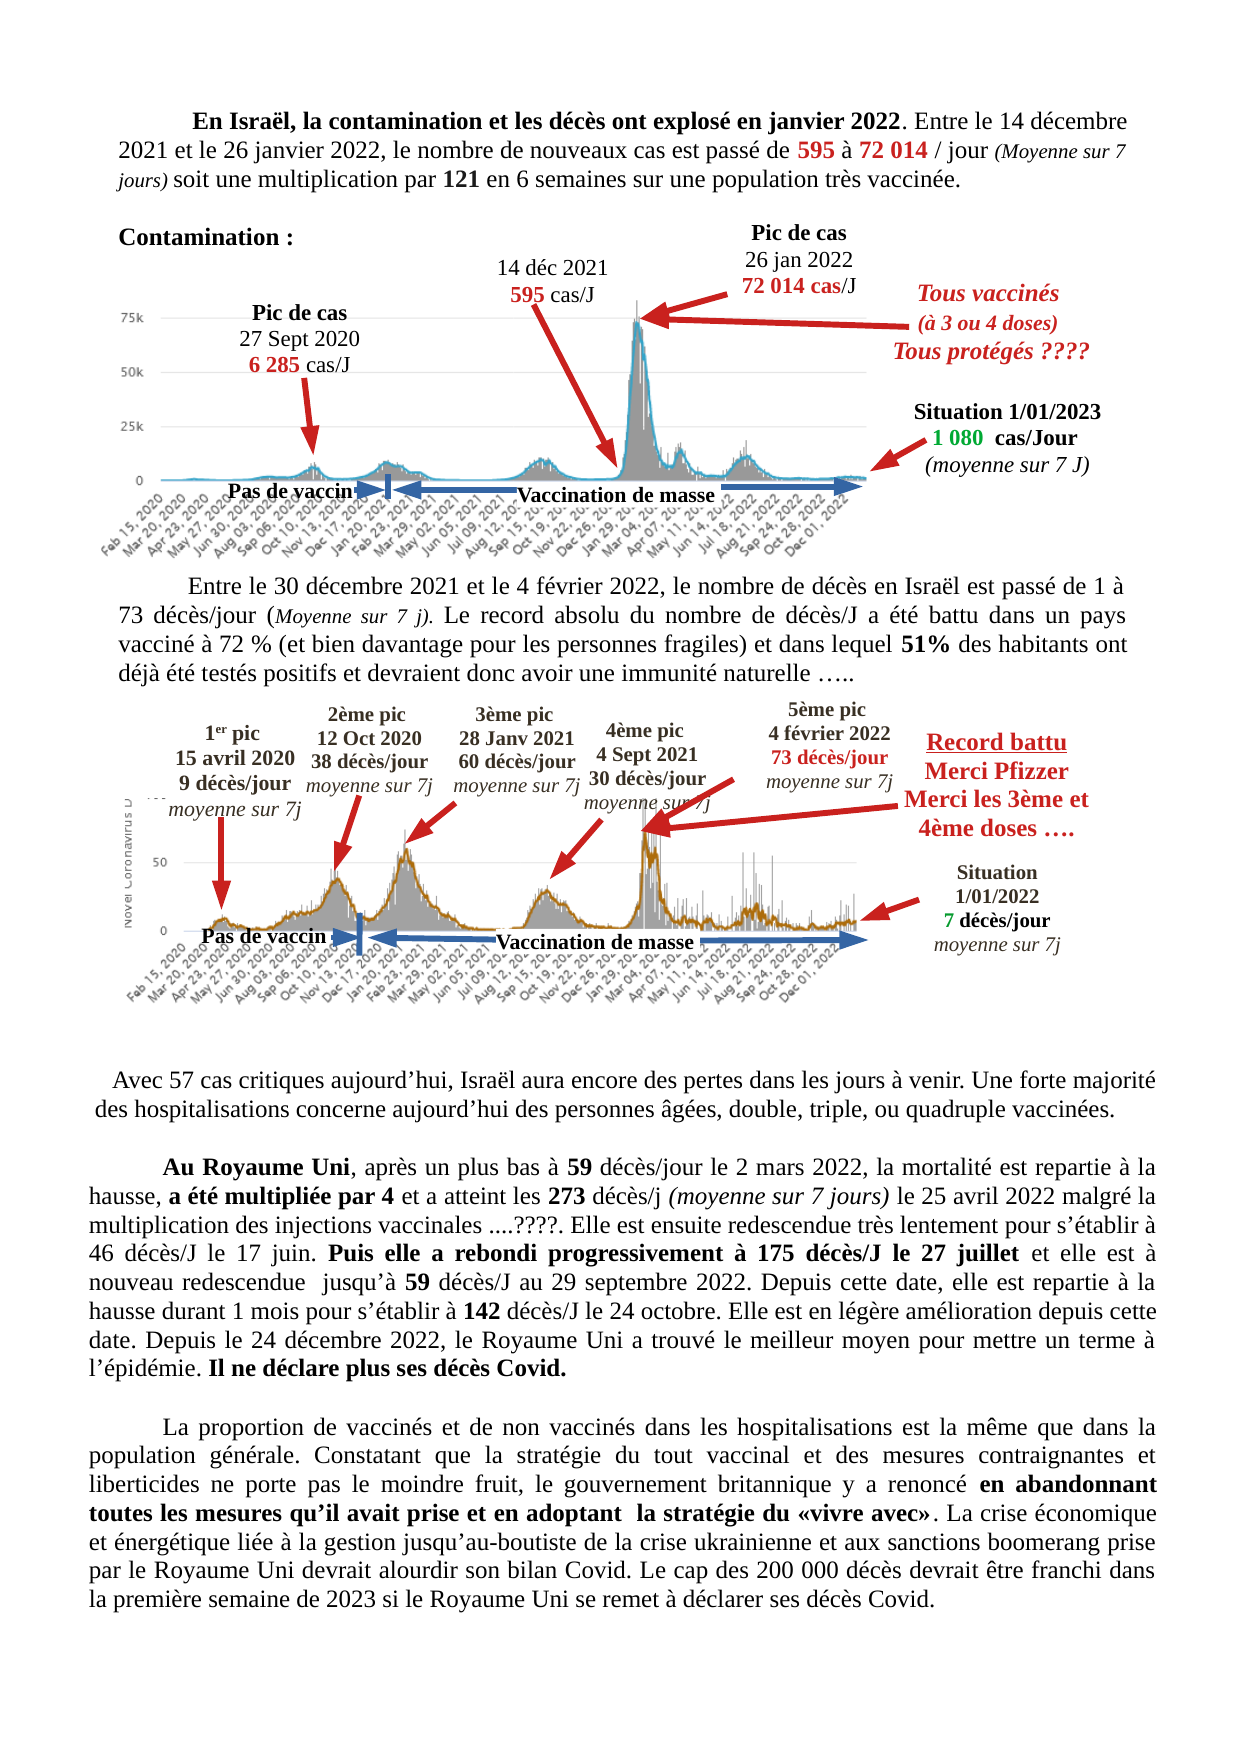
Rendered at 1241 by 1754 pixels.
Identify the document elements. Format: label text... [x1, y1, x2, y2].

text La proportion de vaccinés et de non vaccinés dans les hospitalisations est la même que dans la population générale. Constatant que la stratégie du tout vaccinal et des mesures contraignantes et liberticides ne porte pas le moindre fruit, le gouvernement britannique y a renoncé en abandonnant toutes les mesures qu’il avait prise et en adoptant la stratégie du «vivre avec». La crise économique et énergétique liée à la gestion jusqu’au-boutiste de la crise ukrainienne et aux sanctions boomerang prise par le Royaume Uni devrait alourdir son bilan Covid. Le cap des 200 000 décès devrait être franchi dans la première semaine de 2023 si le Royaume Uni se remet à déclarer ses décès Covid. [89, 1412, 1157, 1613]
text En Israël, la contamination et les décès ont explosé en janvier 2022. Entre le 14 décembre 2021 et le 26 janvier 2022, le nombre de nouveaux cas est passé de 595 à 72 014 / jour (Moyenne sur 7 jours) soit une multiplication par 121 en 6 semaines sur une population très vaccinée. [118, 106, 1127, 192]
picture [670, 298, 870, 322]
text Au Royaume Uni, après un plus bas à 59 décès/jour le 2 mars 2022, la mortalité est repartie à la hausse, a été multipliée par 4 et a atteint les 273 décès/j (moyenne sur 7 jours) le 25 avril 2022 malgré la multiplication des injections vaccinales ....????. Elle est ensuite redescendue très lentement pour s’établir à 46 décès/J le 17 juin. Puis elle a rebondi progressivement à 175 décès/J le 27 juillet et elle est à nouveau redescendue jusqu’à 59 décès/J au 29 septembre 2022. Depuis cette date, elle est repartie à la hausse durant 1 mois pour s’établir à 142 décès/J le 24 octobre. Elle est en légère amélioration depuis cette date. Depuis le 24 décembre 2022, le Royaume Uni a trouvé le meilleur moyen pour mettre un terme à l’épidémie. Il ne déclare plus ses décès Covid. [89, 1152, 1157, 1382]
text Avec 57 cas critiques aujourd’hui, Israël aura encore des pertes dans les jours à venir. Une forte majorité des hospitalisations concerne aujourd’hui des personnes âgées, double, triple, ou quadruple vaccinées. [94, 1065, 1157, 1123]
picture [669, 798, 860, 824]
text Contamination : [118, 222, 1127, 251]
text Entre le 30 décembre 2021 et le 4 février 2022, le nombre de décès en Israël est passé de 1 à 73 décès/jour (Moyenne sur 7 j). Le record absolu du nombre de décès/J a été battu dans un pays vacciné à 72 % (et bien davantage pour les personnes fragiles) et dans lequel 51% des habitants ont déjà été testés positifs et devraient donc avoir une immunité naturelle ….. [118, 571, 1127, 686]
picture [124, 798, 860, 1008]
picture [101, 298, 870, 565]
